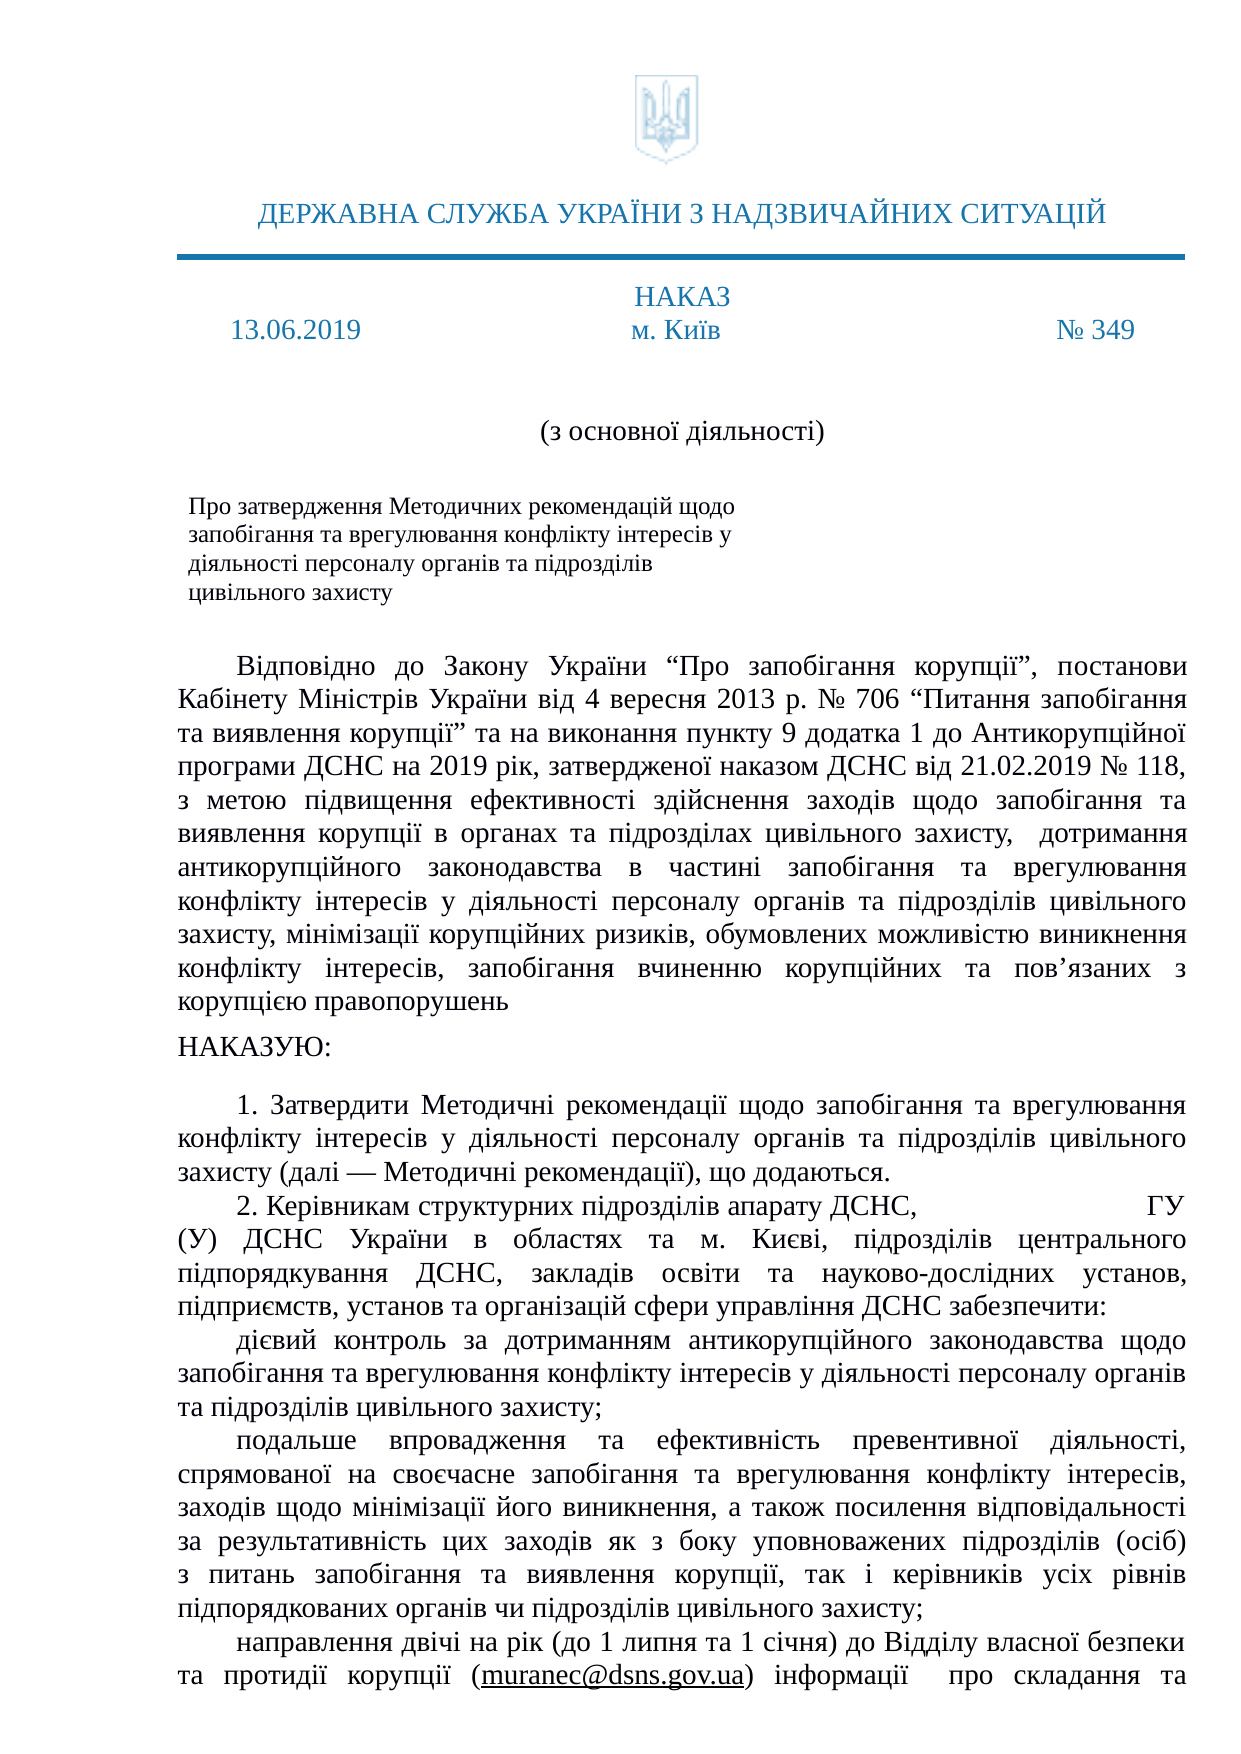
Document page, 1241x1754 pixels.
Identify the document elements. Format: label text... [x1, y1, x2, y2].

subtitle НАКАЗ [177, 279, 1187, 312]
list дієвий контроль за дотриманням антикорупційного законодавства щодо запобігання та врегулювання конфлікту інтересів у діяльності персоналу органів та підрозділів цивільного захисту; [177, 1322, 1187, 1422]
list направлення двічі на рік (до 1 липня та 1 січня) до Відділу власної безпеки та протидії корупції (muranec@dsns.gov.ua) інформації про складання та [177, 1624, 1187, 1691]
table_header Про затвердження Методичних рекомендацій щодо запобігання та врегулювання конфлікту інтересів у діяльності персоналу органів та підрозділів цивільного захисту [177, 480, 762, 617]
list НАКАЗУЮ: [177, 1029, 1187, 1063]
list 1. Затвердити Методичні рекомендації щодо запобігання та врегулювання конфлікту інтересів у діяльності персоналу органів та підрозділів цивільного захисту (далі — Методичні рекомендації), що додаються. [177, 1087, 1187, 1188]
text (з основної діяльності) [177, 413, 1187, 446]
list подальше впровадження та ефективність превентивної діяльності, спрямованої на своєчасне запобігання та врегулювання конфлікту інтересів, заходів щодо мінімізації його виникнення, а також посилення відповідальності за результативність цих заходів як з боку уповноважених підрозділів (осіб) з питань запобігання та виявлення корупції, так і керівників усіх рівнів підпорядкованих органів чи підрозділів цивільного захисту; [177, 1422, 1187, 1624]
text ДЕРЖАВНА СЛУЖБА УКРАЇНИ З НАДЗВИЧАЙНИХ СИТУАЦІЙ [177, 197, 1187, 230]
list Відповідно до Закону України “Про запобігання корупції”, постанови Кабінету Міністрів України від 4 вересня 2013 р. № 706 “Питання запобігання та виявлення корупції” та на виконання пункту 9 додатка 1 до Антикорупційної програми ДСНС на 2019 рік, затвердженої наказом ДСНС від 21.02.2019 № 118, з метою підвищення ефективності здійснення заходів щодо запобігання та виявлення корупції в органах та підрозділах цивільного захисту, дотримання антикорупційного законодавства в частині запобігання та врегулювання конфлікту інтересів у діяльності персоналу органів та підрозділів цивільного захисту, мінімізації корупційних ризиків, обумовлених можливістю виникнення конфлікту інтересів, запобігання вчиненню корупційних та пов’язаних з корупцією правопорушень [177, 648, 1187, 1017]
list 2. Керівникам структурних підрозділів апарату ДСНС, ГУ (У) ДСНС України в областях та м. Києві, підрозділів центрального підпорядкування ДСНС, закладів освіти та науково-дослідних установ, підприємств, установ та організацій сфери управління ДСНС забезпечити: [177, 1188, 1187, 1322]
text 13.06.2019 м. Київ № 349 [177, 312, 1187, 346]
